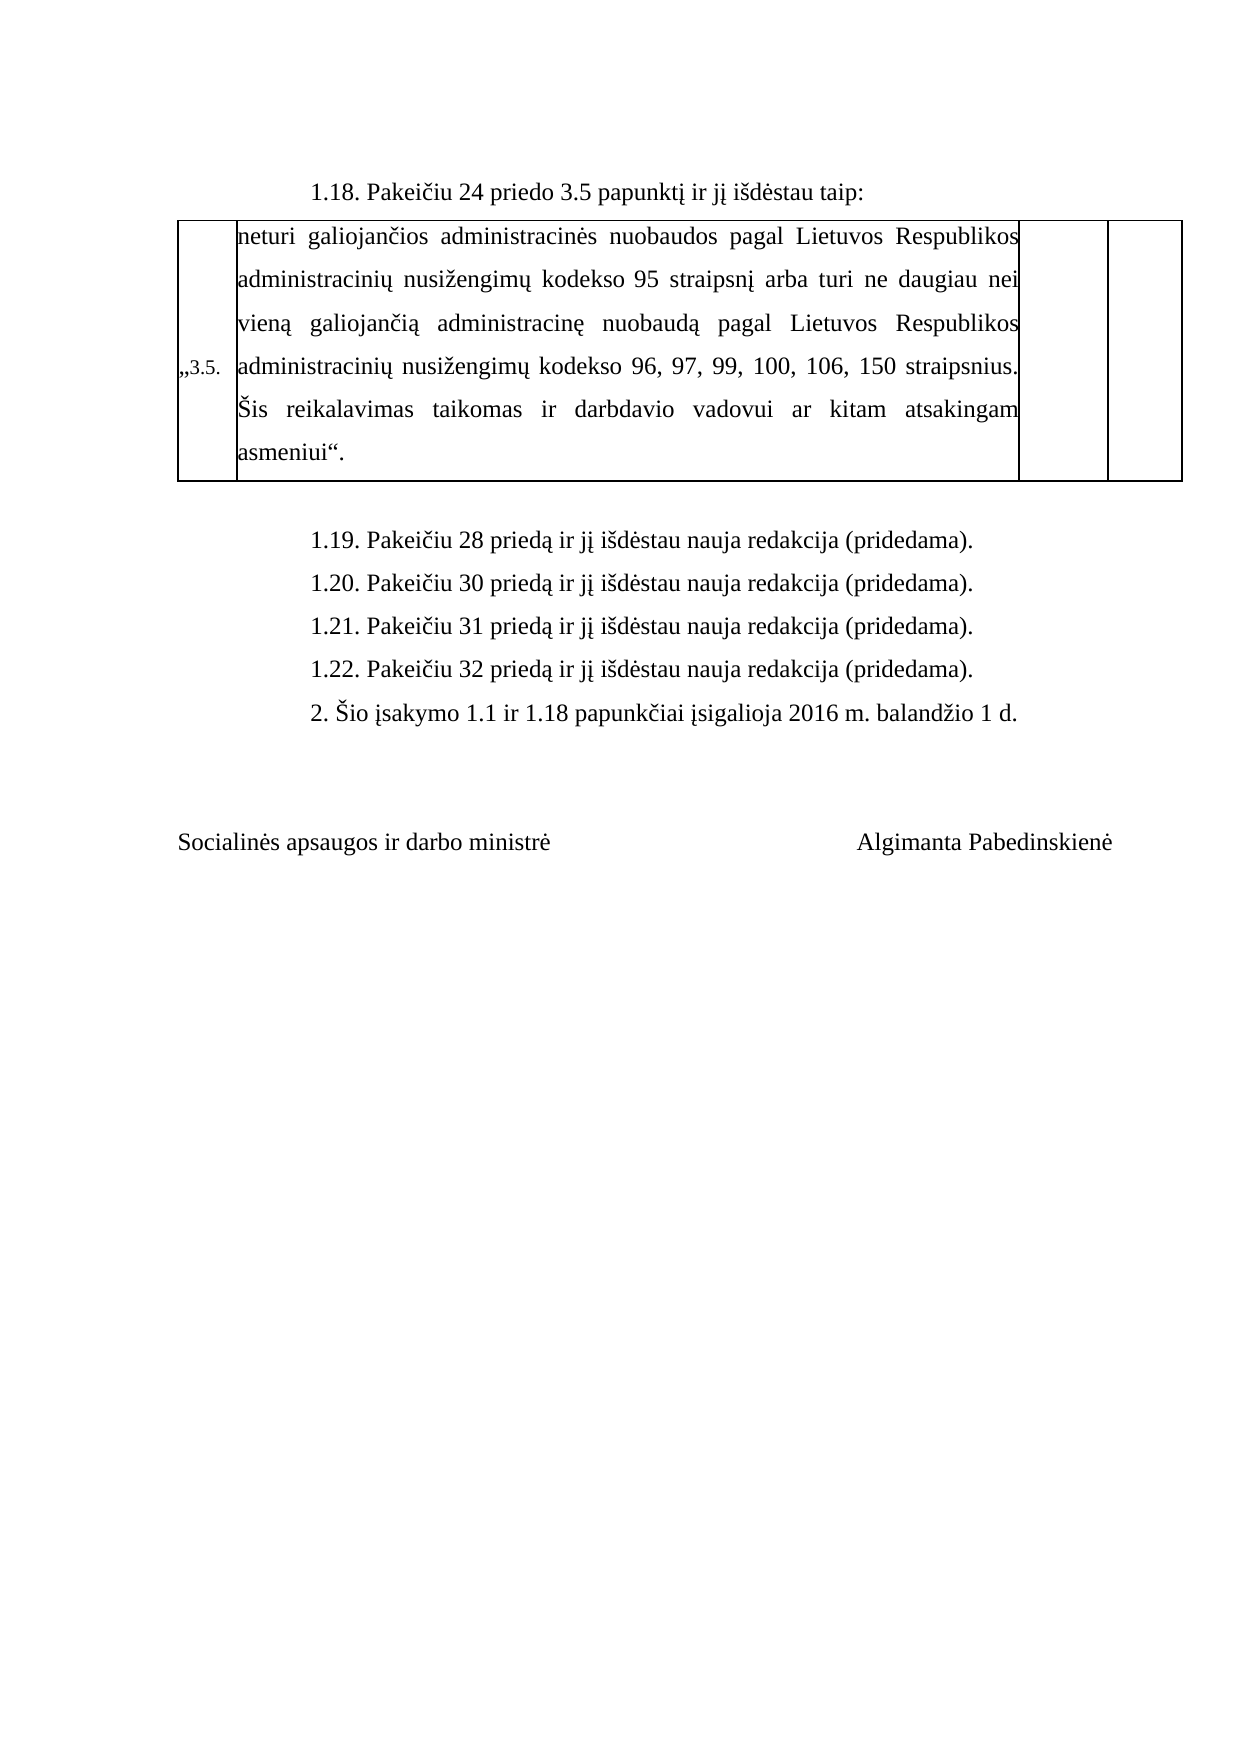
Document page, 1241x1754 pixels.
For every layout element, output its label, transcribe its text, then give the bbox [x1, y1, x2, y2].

table_header [1020, 221, 1107, 480]
text 1.20. Pakeičiu 30 priedą ir jį išdėstau nauja redakcija (pridedama). [177, 568, 1181, 597]
table_header [1109, 221, 1181, 480]
table_header neturi galiojančios administracinės nuobaudos pagal Lietuvos Respublikos administracinių nusižengimų kodekso 95 straipsnį arba turi ne daugiau nei vieną galiojančią administracinę nuobaudą pagal Lietuvos Respublikos administracinių nusižengimų kodekso 96, 97, 99, 100, 106, 150 straipsnius. Šis reikalavimas taikomas ir darbdavio vadovui ar kitam atsakingam asmeniui“. [238, 221, 1018, 480]
text 1.19. Pakeičiu 28 priedą ir jį išdėstau nauja redakcija (pridedama). [177, 525, 1181, 554]
text 2. Šio įsakymo 1.1 ir 1.18 papunkčiai įsigalioja 2016 m. balandžio 1 d. [177, 698, 1181, 726]
text Socialinės apsaugos ir darbo ministrė Algimanta Pabedinskienė [177, 827, 1181, 856]
text 1.22. Pakeičiu 32 priedą ir jį išdėstau nauja redakcija (pridedama). [177, 654, 1181, 683]
text 1.18. Pakeičiu 24 priedo 3.5 papunktį ir jį išdėstau taip: [177, 177, 1181, 206]
table_header „„3.5. [179, 221, 236, 480]
text 1.21. Pakeičiu 31 priedą ir jį išdėstau nauja redakcija (pridedama). [177, 611, 1181, 640]
